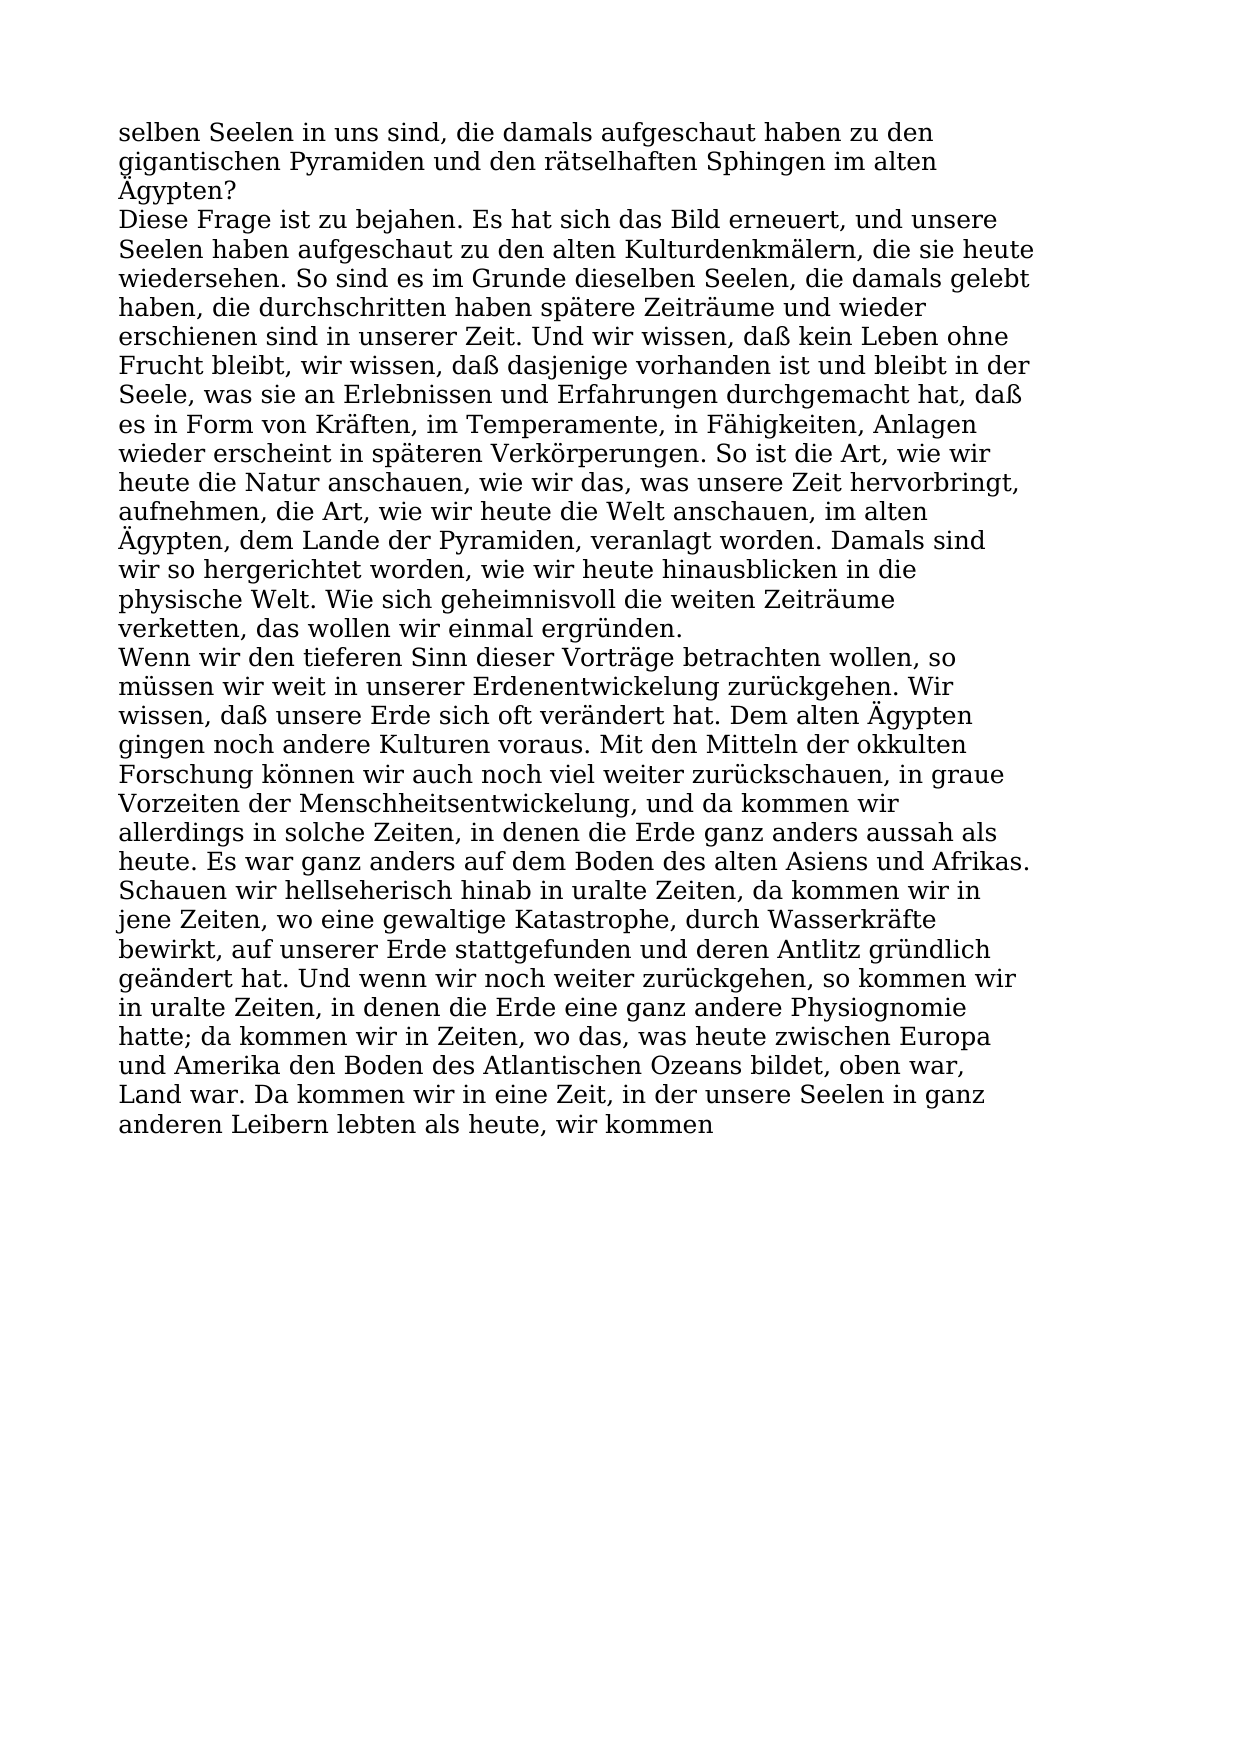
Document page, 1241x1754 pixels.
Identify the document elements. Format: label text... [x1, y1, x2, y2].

text wiedersehen. So sind es im Grunde dieselben Seelen, die damals gelebt [118, 264, 1122, 293]
text Vorzeiten der Menschheitsentwickelung, und da kommen wir [118, 789, 1122, 818]
text Ägypten, dem Lande der Pyramiden, veranlagt worden. Damals sind [118, 526, 1122, 556]
text jene Zeiten, wo eine gewaltige Katastrophe, durch Wasserkräfte [118, 906, 1122, 935]
text physische Welt. Wie sich geheimnisvoll die weiten Zeiträume [118, 585, 1122, 614]
text gigantischen Pyramiden und den rätselhaften Sphingen im alten [118, 147, 1122, 176]
text aufnehmen, die Art, wie wir heute die Welt anschauen, im alten [118, 497, 1122, 526]
text geändert hat. Und wenn wir noch weiter zurückgehen, so kommen wir [118, 964, 1122, 993]
text Land war. Da kommen wir in eine Zeit, in der unsere Seelen in ganz [118, 1081, 1122, 1110]
text hatte; da kommen wir in Zeiten, wo das, was heute zwischen Europa [118, 1022, 1122, 1051]
text Frucht bleibt, wir wissen, daß dasjenige vorhanden ist und bleibt in der [118, 351, 1122, 381]
text in uralte Zeiten, in denen die Erde eine ganz andere Physiognomie [118, 993, 1122, 1022]
text anderen Leibern lebten als heute, wir kommen [118, 1110, 1122, 1139]
text Diese Frage ist zu bejahen. Es hat sich das Bild erneuert, und unsere [118, 206, 1122, 235]
text verketten, das wollen wir einmal ergründen. [118, 614, 1122, 643]
text und Amerika den Boden des Atlantischen Ozeans bildet, oben war, [118, 1051, 1122, 1081]
text heute die Natur anschauen, wie wir das, was unsere Zeit hervorbringt, [118, 468, 1122, 497]
text Seelen haben aufgeschaut zu den alten Kulturdenkmälern, die sie heute [118, 235, 1122, 264]
text selben Seelen in uns sind, die damals aufgeschaut haben zu den [118, 118, 1122, 147]
text wissen, daß unsere Erde sich oft verändert hat. Dem alten Ägypten [118, 701, 1122, 731]
text Ägypten? [118, 176, 1122, 206]
text haben, die durchschritten haben spätere Zeiträume und wieder [118, 293, 1122, 322]
text Wenn wir den tieferen Sinn dieser Vorträge betrachten wollen, so [118, 643, 1122, 672]
text gingen noch andere Kulturen voraus. Mit den Mitteln der okkulten [118, 731, 1122, 760]
text bewirkt, auf unserer Erde stattgefunden und deren Antlitz gründlich [118, 935, 1122, 964]
text erschienen sind in unserer Zeit. Und wir wissen, daß kein Leben ohne [118, 322, 1122, 351]
text Schauen wir hellseherisch hinab in uralte Zeiten, da kommen wir in [118, 876, 1122, 906]
text es in Form von Kräften, im Temperamente, in Fähigkeiten, Anlagen [118, 410, 1122, 439]
text Forschung können wir auch noch viel weiter zurückschauen, in graue [118, 760, 1122, 789]
text heute. Es war ganz anders auf dem Boden des alten Asiens und Afrikas. [118, 847, 1122, 876]
text wieder erscheint in späteren Verkörperungen. So ist die Art, wie wir [118, 439, 1122, 468]
text müssen wir weit in unserer Erdenentwickelung zurückgehen. Wir [118, 672, 1122, 701]
text Seele, was sie an Erlebnissen und Erfahrungen durchgemacht hat, daß [118, 381, 1122, 410]
text allerdings in solche Zeiten, in denen die Erde ganz anders aussah als [118, 818, 1122, 847]
text wir so hergerichtet worden, wie wir heute hinausblicken in die [118, 556, 1122, 585]
